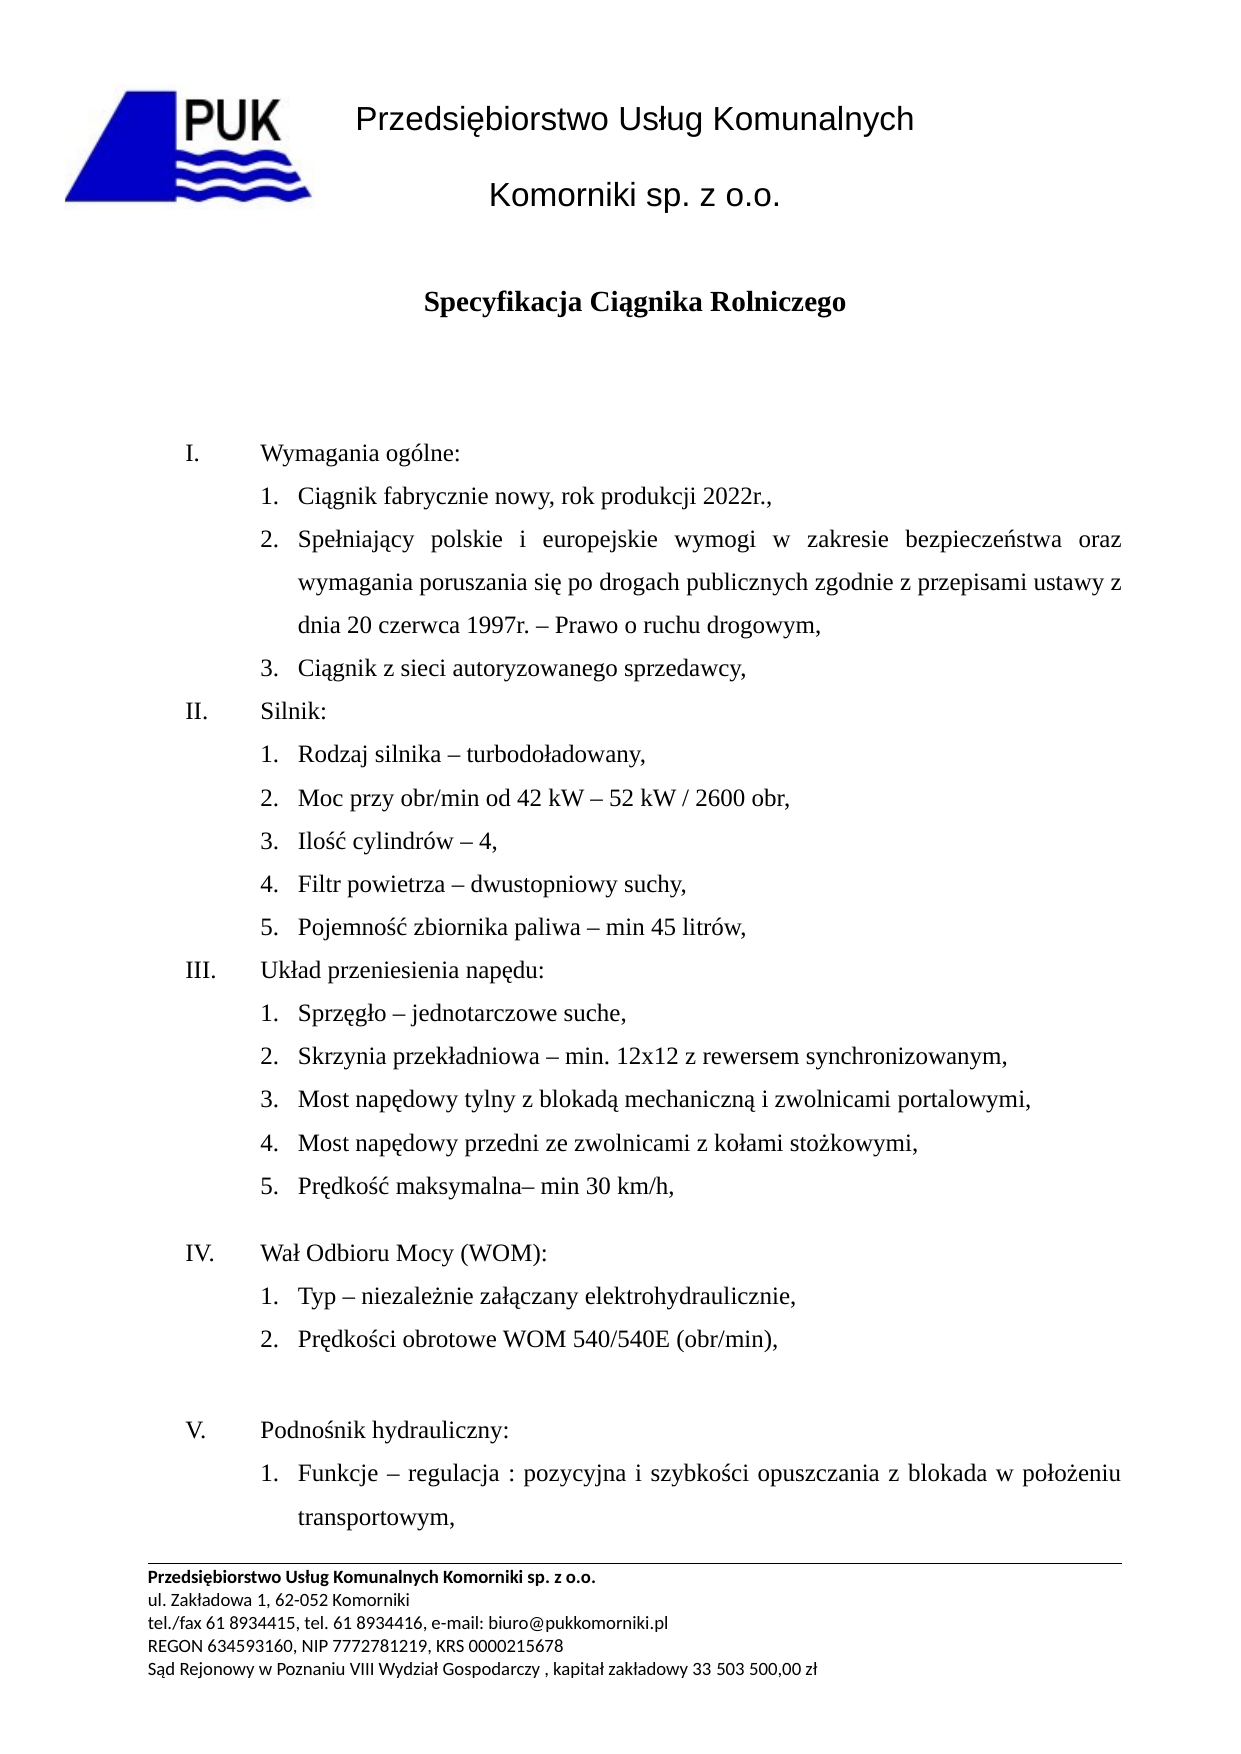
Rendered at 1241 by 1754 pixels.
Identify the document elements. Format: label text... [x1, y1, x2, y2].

list Most napędowy tylny z blokadą mechaniczną i zwolnicami portalowymi, [260, 1084, 1122, 1113]
list Sprzęgło – jednotarczowe suche, [260, 998, 1122, 1027]
list Funkcje – regulacja : pozycyjna i szybkości opuszczania z blokada w położeniu transportowym, [260, 1458, 1122, 1530]
list Filtr powietrza – dwustopniowy suchy, [260, 869, 1122, 898]
list Rodzaj silnika – turbodoładowany, [260, 739, 1122, 768]
list Most napędowy przedni ze zwolnicami z kołami stożkowymi, [260, 1128, 1122, 1156]
list Ciągnik fabrycznie nowy, rok produkcji 2022r., [260, 481, 1122, 509]
list Wał Odbioru Mocy (WOM): [185, 1238, 1122, 1267]
text Specyfikacja Ciągnika Rolniczego [148, 284, 1122, 318]
list Typ – niezależnie załączany elektrohydraulicznie, [260, 1281, 1122, 1310]
list Układ przeniesienia napędu: [185, 955, 1122, 984]
list Wymagania ogólne: [185, 438, 1122, 466]
list Silnik: [185, 696, 1122, 725]
list Ilość cylindrów – 4, [260, 826, 1122, 854]
list Podnośnik hydrauliczny: [185, 1415, 1122, 1444]
list Spełniający polskie i europejskie wymogi w zakresie bezpieczeństwa oraz wymagania poruszania się po drogach publicznych zgodnie z przepisami ustawy z dnia 20 czerwca 1997r. – Prawo o ruchu drogowym, [260, 524, 1122, 639]
list Moc przy obr/min od 42 kW – 52 kW / 2600 obr, [260, 783, 1122, 811]
list Pojemność zbiornika paliwa – min 45 litrów, [260, 912, 1122, 941]
list Prędkości obrotowe WOM 540/540E (obr/min), [260, 1324, 1122, 1353]
list Ciągnik z sieci autoryzowanego sprzedawcy, [260, 653, 1122, 682]
list Skrzynia przekładniowa – min. 12x12 z rewersem synchronizowanym, [260, 1041, 1122, 1070]
list Prędkość maksymalna– min 30 km/h, [260, 1171, 1122, 1199]
